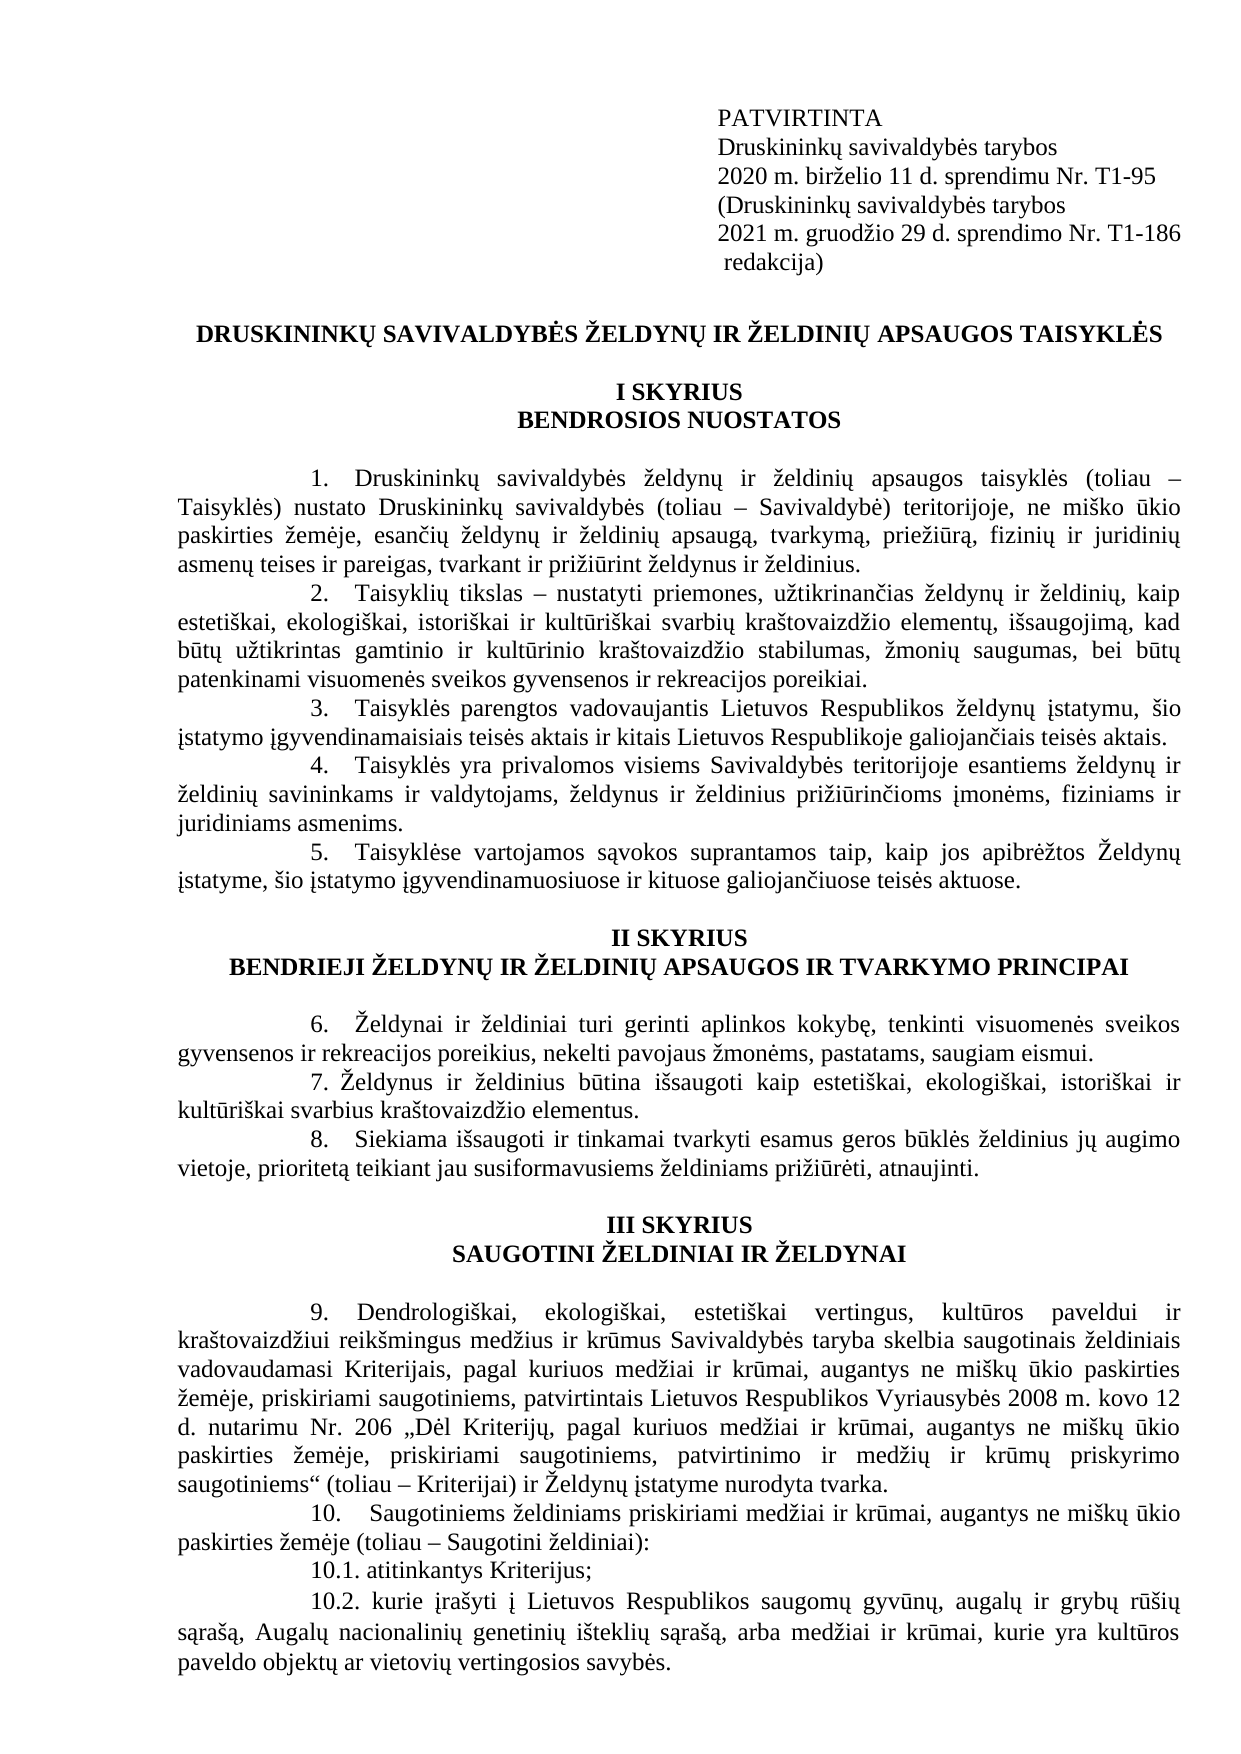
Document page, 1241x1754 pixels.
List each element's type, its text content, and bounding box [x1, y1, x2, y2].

text (Druskininkų savivaldybės tarybos [717, 190, 1181, 218]
text 9. Dendrologiškai, ekologiškai, estetiškai vertingus, kultūros paveldui ir kraštovaizdžiui reikšmingus medžius ir krūmus Savivaldybės taryba skelbia saugotinais želdiniais vadovaudamasi Kriterijais, pagal kuriuos medžiai ir krūmai, augantys ne miškų ūkio paskirties žemėje, priskiriami saugotiniems, patvirtintais Lietuvos Respublikos Vyriausybės 2008 m. kovo 12 d. nutarimu Nr. 206 „Dėl Kriterijų, pagal kuriuos medžiai ir krūmai, augantys ne miškų ūkio paskirties žemėje, priskiriami saugotiniems, patvirtinimo ir medžių ir krūmų priskyrimo saugotiniems“ (toliau – Kriterijai) ir Želdynų įstatyme nurodyta tvarka. [177, 1297, 1181, 1498]
text 6. Želdynai ir želdiniai turi gerinti aplinkos kokybę, tenkinti visuomenės sveikos gyvensenos ir rekreacijos poreikius, nekelti pavojaus žmonėms, pastatams, saugiam eismui. [177, 1009, 1181, 1067]
text DRUSKININKŲ SAVIVALDYBĖS ŽELDYNŲ IR ŽELDINIŲ APSAUGOS TAISYKLĖS [177, 319, 1181, 348]
text 10. Saugotiniems želdiniams priskiriami medžiai ir krūmai, augantys ne miškų ūkio paskirties žemėje (toliau – Saugotini želdiniai): [177, 1498, 1181, 1555]
text 2020 m. birželio 11 d. sprendimu Nr. T1-95 [717, 161, 1181, 190]
text II SKYRIUS [177, 923, 1181, 952]
text BENDRIEJI ŽELDYNŲ IR ŽELDINIŲ APSAUGOS IR TVARKYMO PRINCIPAI [177, 952, 1181, 980]
text 7. Želdynus ir želdinius būtina išsaugoti kaip estetiškai, ekologiškai, istoriškai ir kultūriškai svarbius kraštovaizdžio elementus. [177, 1067, 1181, 1124]
text 2. Taisyklių tikslas – nustatyti priemones, užtikrinančias želdynų ir želdinių, kaip estetiškai, ekologiškai, istoriškai ir kultūriškai svarbių kraštovaizdžio elementų, išsaugojimą, kad būtų užtikrintas gamtinio ir kultūrinio kraštovaizdžio stabilumas, žmonių saugumas, bei būtų patenkinami visuomenės sveikos gyvensenos ir rekreacijos poreikiai. [177, 578, 1181, 693]
text 10.1. atitinkantys Kriterijus; [177, 1555, 1181, 1584]
text 1. Druskininkų savivaldybės želdynų ir želdinių apsaugos taisyklės (toliau – Taisyklės) nustato Druskininkų savivaldybės (toliau – Savivaldybė) teritorijoje, ne miško ūkio paskirties žemėje, esančių želdynų ir želdinių apsaugą, tvarkymą, priežiūrą, fizinių ir juridinių asmenų teises ir pareigas, tvarkant ir prižiūrint želdynus ir želdinius. [177, 463, 1181, 578]
text 2021 m. gruodžio 29 d. sprendimo Nr. T1-186 [717, 218, 1181, 247]
text 3. Taisyklės parengtos vadovaujantis Lietuvos Respublikos želdynų įstatymu, šio įstatymo įgyvendinamaisiais teisės aktais ir kitais Lietuvos Respublikoje galiojančiais teisės aktais. [177, 693, 1181, 750]
text SAUGOTINI ŽELDINIAI IR ŽELDYNAI [177, 1239, 1181, 1268]
text 4. Taisyklės yra privalomos visiems Savivaldybės teritorijoje esantiems želdynų ir želdinių savininkams ir valdytojams, želdynus ir želdinius prižiūrinčioms įmonėms, fiziniams ir juridiniams asmenims. [177, 750, 1181, 837]
text 5. Taisyklėse vartojamos sąvokos suprantamos taip, kaip jos apibrėžtos Želdynų įstatyme, šio įstatymo įgyvendinamuosiuose ir kituose galiojančiuose teisės aktuose. [177, 837, 1181, 894]
text I SKYRIUS [177, 377, 1181, 405]
text Druskininkų savivaldybės tarybos [717, 132, 1181, 161]
text 8. Siekiama išsaugoti ir tinkamai tvarkyti esamus geros būklės želdinius jų augimo vietoje, prioritetą teikiant jau susiformavusiems želdiniams prižiūrėti, atnaujinti. [177, 1124, 1181, 1182]
text redakcija) [717, 247, 1181, 276]
text PATVIRTINTA [717, 103, 1181, 132]
text BENDROSIOS NUOSTATOS [177, 405, 1181, 434]
text 10.2. kurie įrašyti į Lietuvos Respublikos saugomų gyvūnų, augalų ir grybų rūšių sąrašą, Augalų nacionalinių genetinių išteklių sąrašą, arba medžiai ir krūmai, kurie yra kultūros paveldo objektų ar vietovių vertingosios savybės. [177, 1586, 1181, 1676]
text III SKYRIUS [177, 1210, 1181, 1239]
